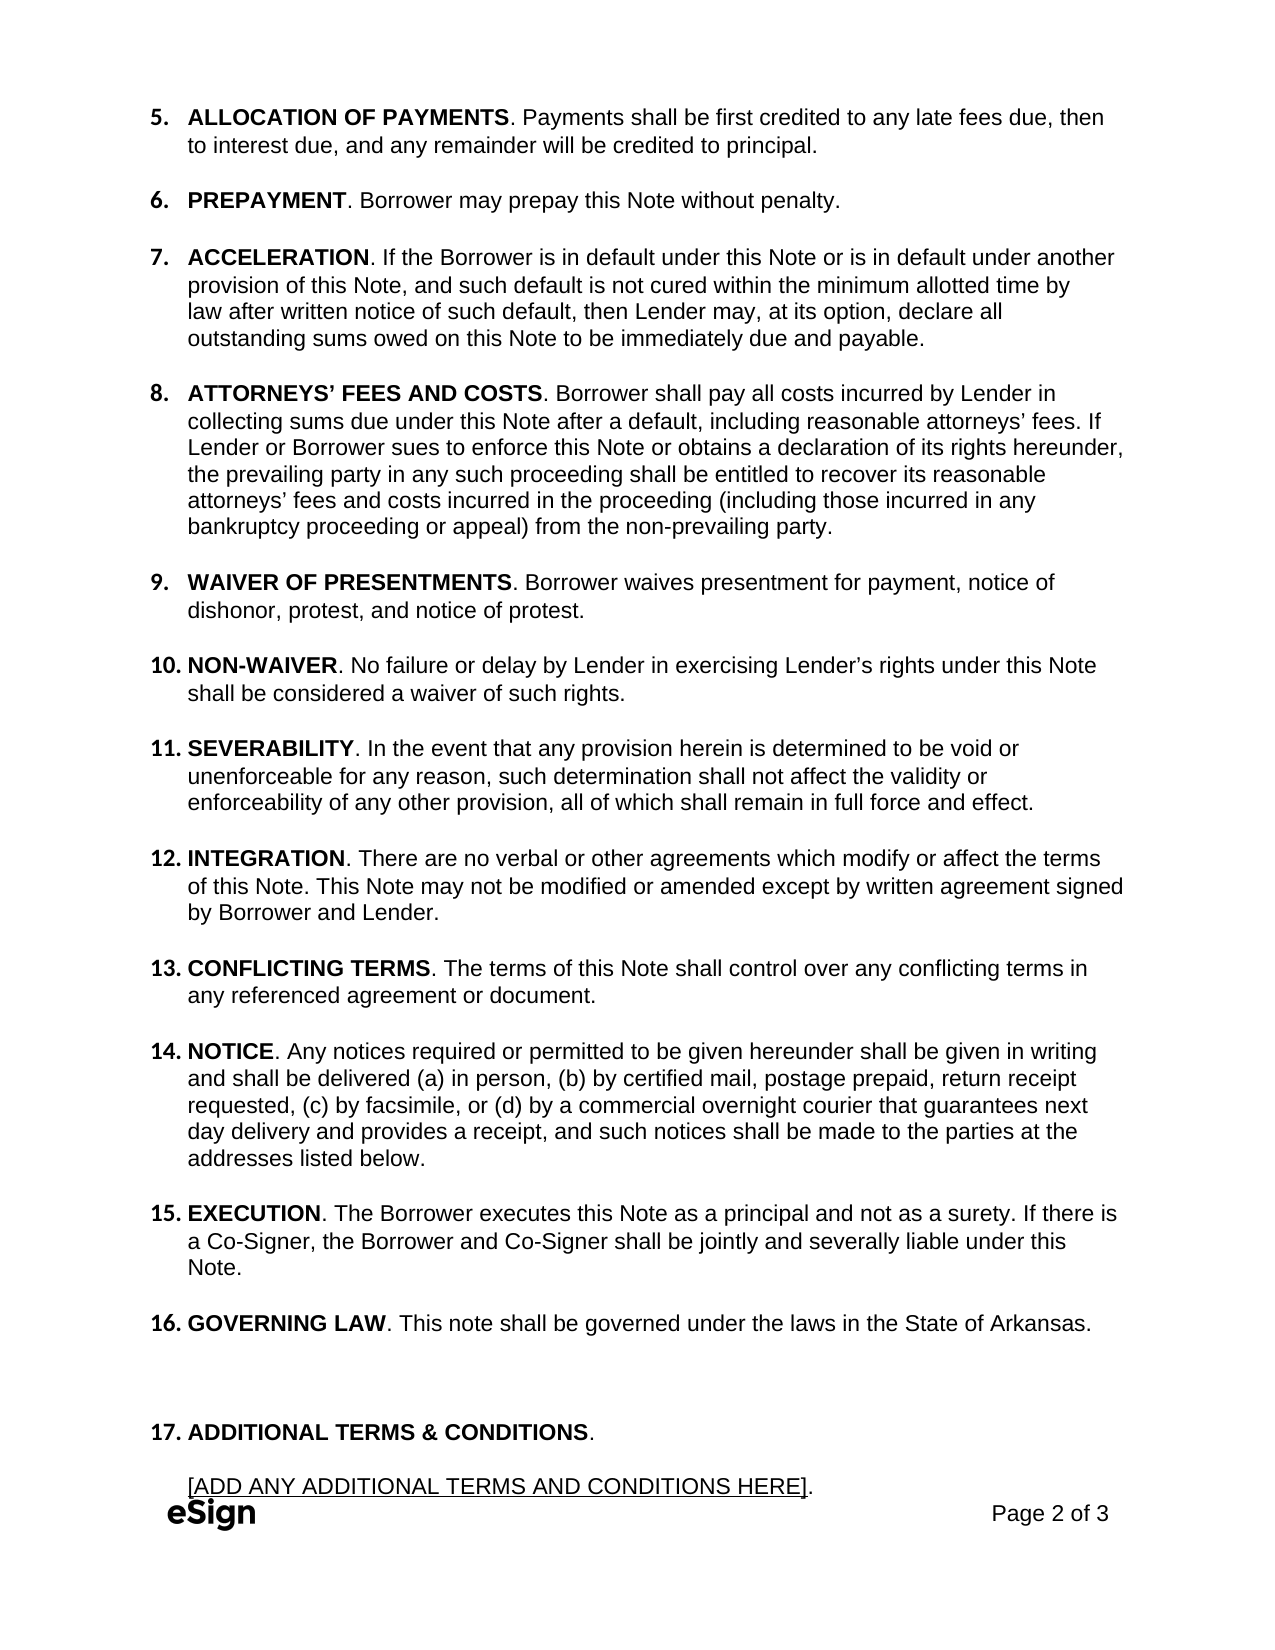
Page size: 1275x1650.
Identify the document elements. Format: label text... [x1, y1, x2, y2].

list INTEGRATION. There are no verbal or other agreements which modify or affect the terms of this Note. This Note may not be modified or amended except by written agreement signed by Borrower and Lender. [150, 842, 1125, 925]
list GOVERNING LAW. This note shall be governed under the laws in the State of Arkansas. [150, 1307, 1125, 1337]
list EXECUTION. The Borrower executes this Note as a principal and not as a surety. If there is a Co-Signer, the Borrower and Co-Signer shall be jointly and severally liable under this Note. [150, 1197, 1125, 1280]
list NOTICE. Any notices required or permitted to be given hereunder shall be given in writing and shall be delivered (a) in person, (b) by certified mail, postage prepaid, return receipt requested, (c) by facsimile, or (d) by a commercial overnight courier that guarantees next day delivery and provides a receipt, and such notices shall be made to the parties at the addresses listed below. [150, 1035, 1125, 1171]
list CONFLICTING TERMS. The terms of this Note shall control over any conflicting terms in any referenced agreement or document. [150, 952, 1125, 1008]
list ALLOCATION OF PAYMENTS. Payments shall be first credited to any late fees due, then to interest due, and any remainder will be credited to principal. [150, 101, 1125, 158]
list NON-WAIVER. No failure or delay by Lender in exercising Lender’s rights under this Note shall be considered a waiver of such rights. [150, 649, 1125, 706]
list SEVERABILITY. In the event that any provision herein is determined to be void or unenforceable for any reason, such determination shall not affect the validity or enforceability of any other provision, all of which shall remain in full force and effect. [150, 732, 1125, 816]
list ACCELERATION. If the Borrower is in default under this Note or is in default under another provision of this Note, and such default is not cured within the minimum allotted time by law after written notice of such default, then Lender may, at its option, declare all outstanding sums owed on this Note to be immediately due and payable. [150, 241, 1125, 351]
list PREPAYMENT. Borrower may prepay this Note without penalty. [150, 184, 1125, 215]
list ADDITIONAL TERMS & CONDITIONS. [150, 1416, 1125, 1447]
list WAIVER OF PRESENTMENTS. Borrower waives presentment for payment, notice of dishonor, protest, and notice of protest. [150, 566, 1125, 623]
list [ADD ANY ADDITIONAL TERMS AND CONDITIONS HERE]. [187, 1473, 1125, 1499]
list ATTORNEYS’ FEES AND COSTS. Borrower shall pay all costs incurred by Lender in collecting sums due under this Note after a default, including reasonable attorneys’ fees. If Lender or Borrower sues to enforce this Note or obtains a declaration of its rights hereunder, the prevailing party in any such proceeding shall be entitled to recover its reasonable attorneys’ fees and costs incurred in the proceeding (including those incurred in any bankruptcy proceeding or appeal) from the non-prevailing party. [150, 377, 1125, 540]
